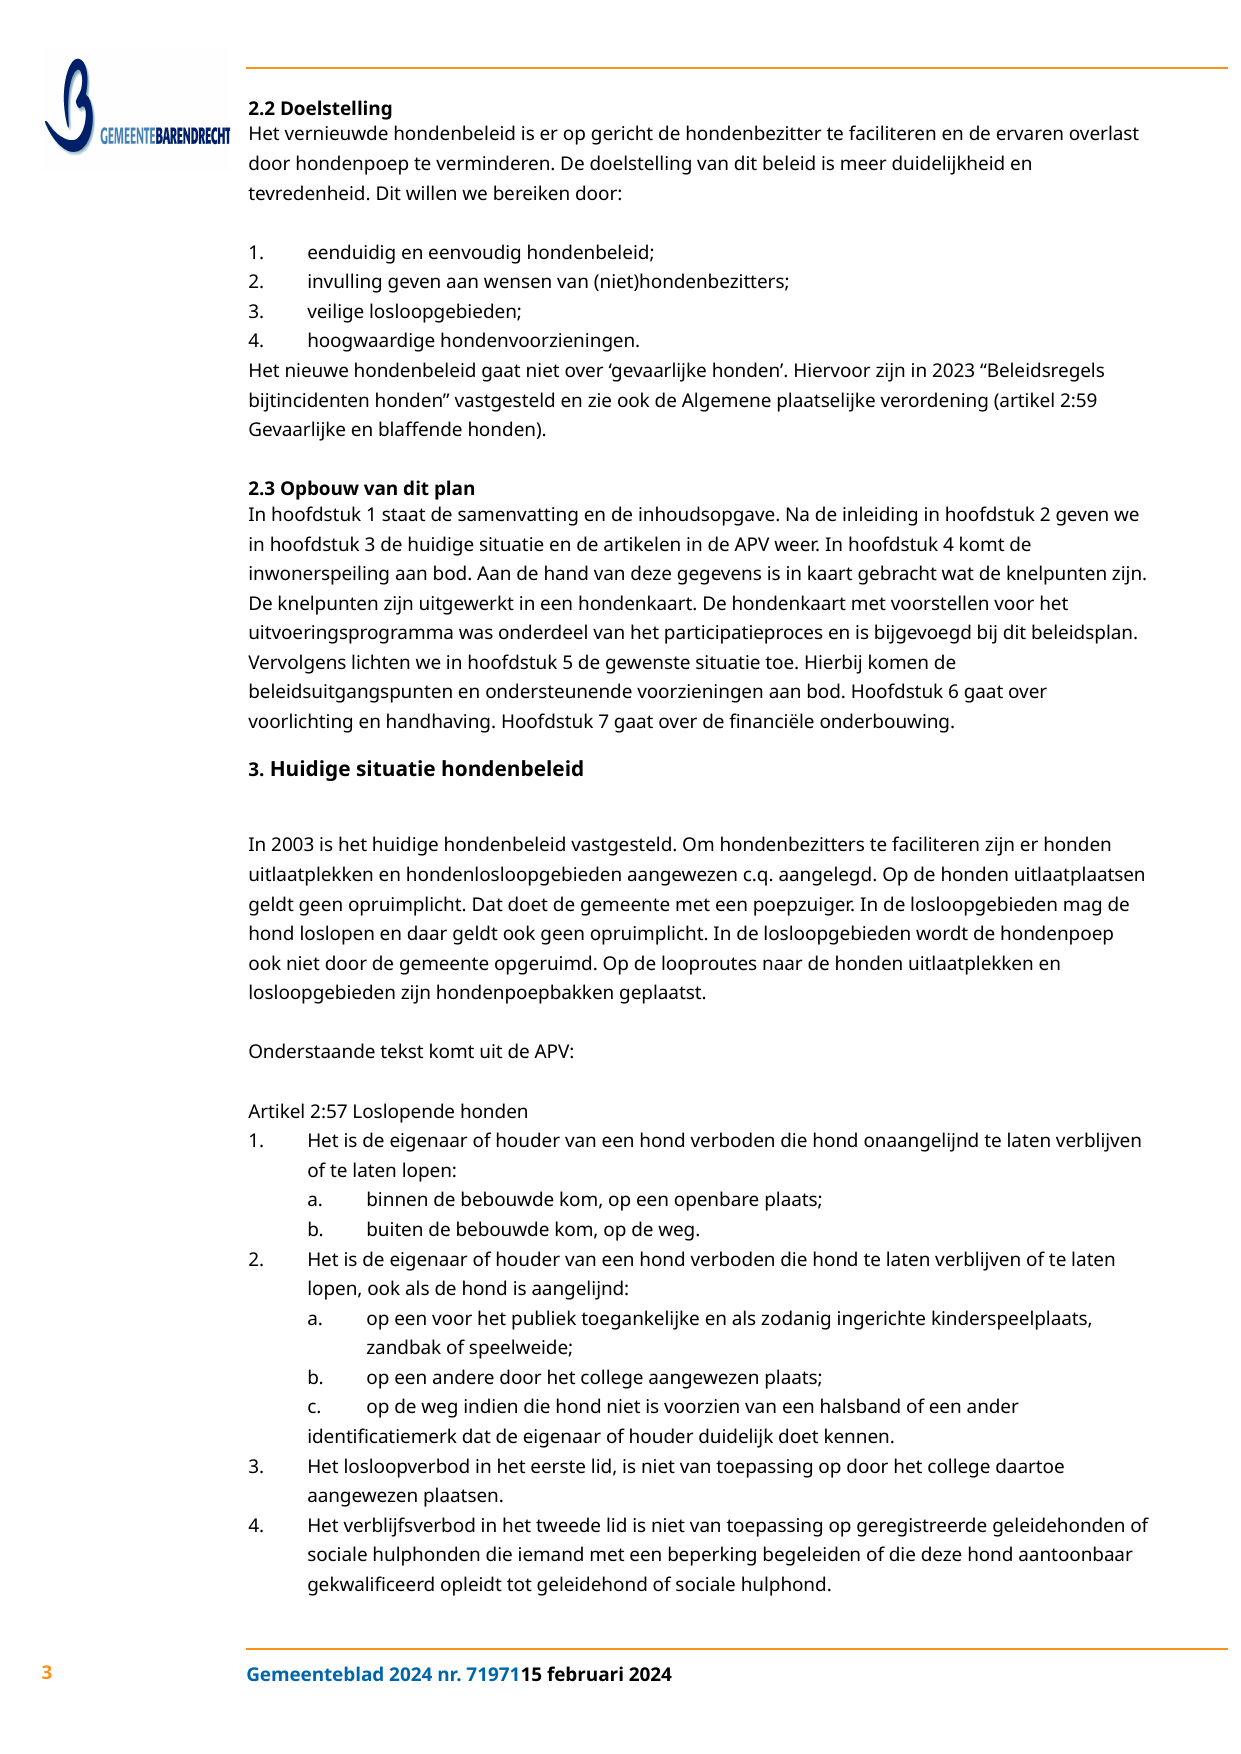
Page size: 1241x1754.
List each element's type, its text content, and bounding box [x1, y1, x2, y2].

text Artikel 2:57 Loslopende honden [248, 1098, 1152, 1124]
text Het vernieuwde hondenbeleid is er op gericht de hondenbezitter te faciliteren en de ervaren overlast door hondenpoep te verminderen. De doelstelling van dit beleid is meer duidelijkheid en tevredenheid. Dit willen we bereiken door: [248, 121, 1152, 205]
list op een voor het publiek toegankelijke en als zodanig ingerichte kinderspeelplaats, zandbak of speelweide; [307, 1305, 1152, 1360]
text 2.3 Opbouw van dit plan [248, 476, 1152, 501]
list buiten de bebouwde kom, op de weg. [307, 1216, 1152, 1242]
list Het is de eigenaar of houder van een hond verboden die hond onaangelijnd te laten verblijven of te laten lopen: [248, 1127, 1152, 1183]
list binnen de bebouwde kom, op een openbare plaats; [307, 1187, 1152, 1212]
picture [41, 47, 231, 172]
text Het nieuwe hondenbeleid gaat niet over ‘gevaarlijke honden’. Hiervoor zijn in 2023 “Beleidsregels bijtincidenten honden” vastgesteld en zie ook de Algemene plaatselijke verordening (artikel 2:59 Gevaarlijke en blaffende honden). [248, 357, 1152, 442]
list Het is de eigenaar of houder van een hond verboden die hond te laten verblijven of te laten lopen, ook als de hond is aangelijnd: [248, 1246, 1152, 1301]
list Het losloopverbod in het eerste lid, is niet van toepassing op door het college daartoe aangewezen plaatsen. [248, 1453, 1152, 1508]
list eenduidig en eenvoudig hondenbeleid; [248, 239, 1152, 264]
text 2.2 Doelstelling [248, 95, 1152, 121]
text Onderstaande tekst komt uit de APV: [248, 1039, 1152, 1064]
text 3. Huidige situatie hondenbeleid [248, 754, 1152, 782]
list op een andere door het college aangewezen plaats; [307, 1364, 1152, 1390]
list hoogwaardige hondenvoorzieningen. [248, 328, 1152, 353]
list op de weg indien die hond niet is voorzien van een halsband of een ander [307, 1394, 1152, 1419]
text In hoofdstuk 1 staat de samenvatting en de inhoudsopgave. Na de inleiding in hoofdstuk 2 geven we in hoofdstuk 3 de huidige situatie en de artikelen in de APV weer. In hoofdstuk 4 komt de inwonerspeiling aan bod. Aan de hand van deze gegevens is in kaart gebracht wat de knelpunten zijn. De knelpunten zijn uitgewerkt in een hondenkaart. De hondenkaart met voorstellen voor het uitvoeringsprogramma was onderdeel van het participatieproces en is bijgevoegd bij dit beleidsplan. Vervolgens lichten we in hoofdstuk 5 de gewenste situatie toe. Hierbij komen de beleidsuitgangspunten en ondersteunende voorzieningen aan bod. Hoofdstuk 6 gaat over voorlichting en handhaving. Hoofdstuk 7 gaat over de financiële onderbouwing. [248, 501, 1152, 734]
list identificatiemerk dat de eigenaar of houder duidelijk doet kennen. [248, 1423, 1152, 1449]
list veilige losloopgebieden; [248, 298, 1152, 324]
text In 2003 is het huidige hondenbeleid vastgesteld. Om hondenbezitters te faciliteren zijn er honden uitlaatplekken en hondenlosloopgebieden aangewezen c.q. aangelegd. Op de honden uitlaatplaatsen geldt geen opruimplicht. Dat doet de gemeente met een poepzuiger. In de losloopgebieden mag de hond loslopen en daar geldt ook geen opruimplicht. In de losloopgebieden wordt de hondenpoep ook niet door de gemeente opgeruimd. Op de looproutes naar de honden uitlaatplekken en losloopgebieden zijn hondenpoepbakken geplaatst. [248, 832, 1152, 1005]
list invulling geven aan wensen van (niet)hondenbezitters; [248, 268, 1152, 294]
list Het verblijfsverbod in het tweede lid is niet van toepassing op geregistreerde geleidehonden of sociale hulphonden die iemand met een beperking begeleiden of die deze hond aantoonbaar gekwalificeerd opleidt tot geleidehond of sociale hulphond. [248, 1512, 1152, 1597]
